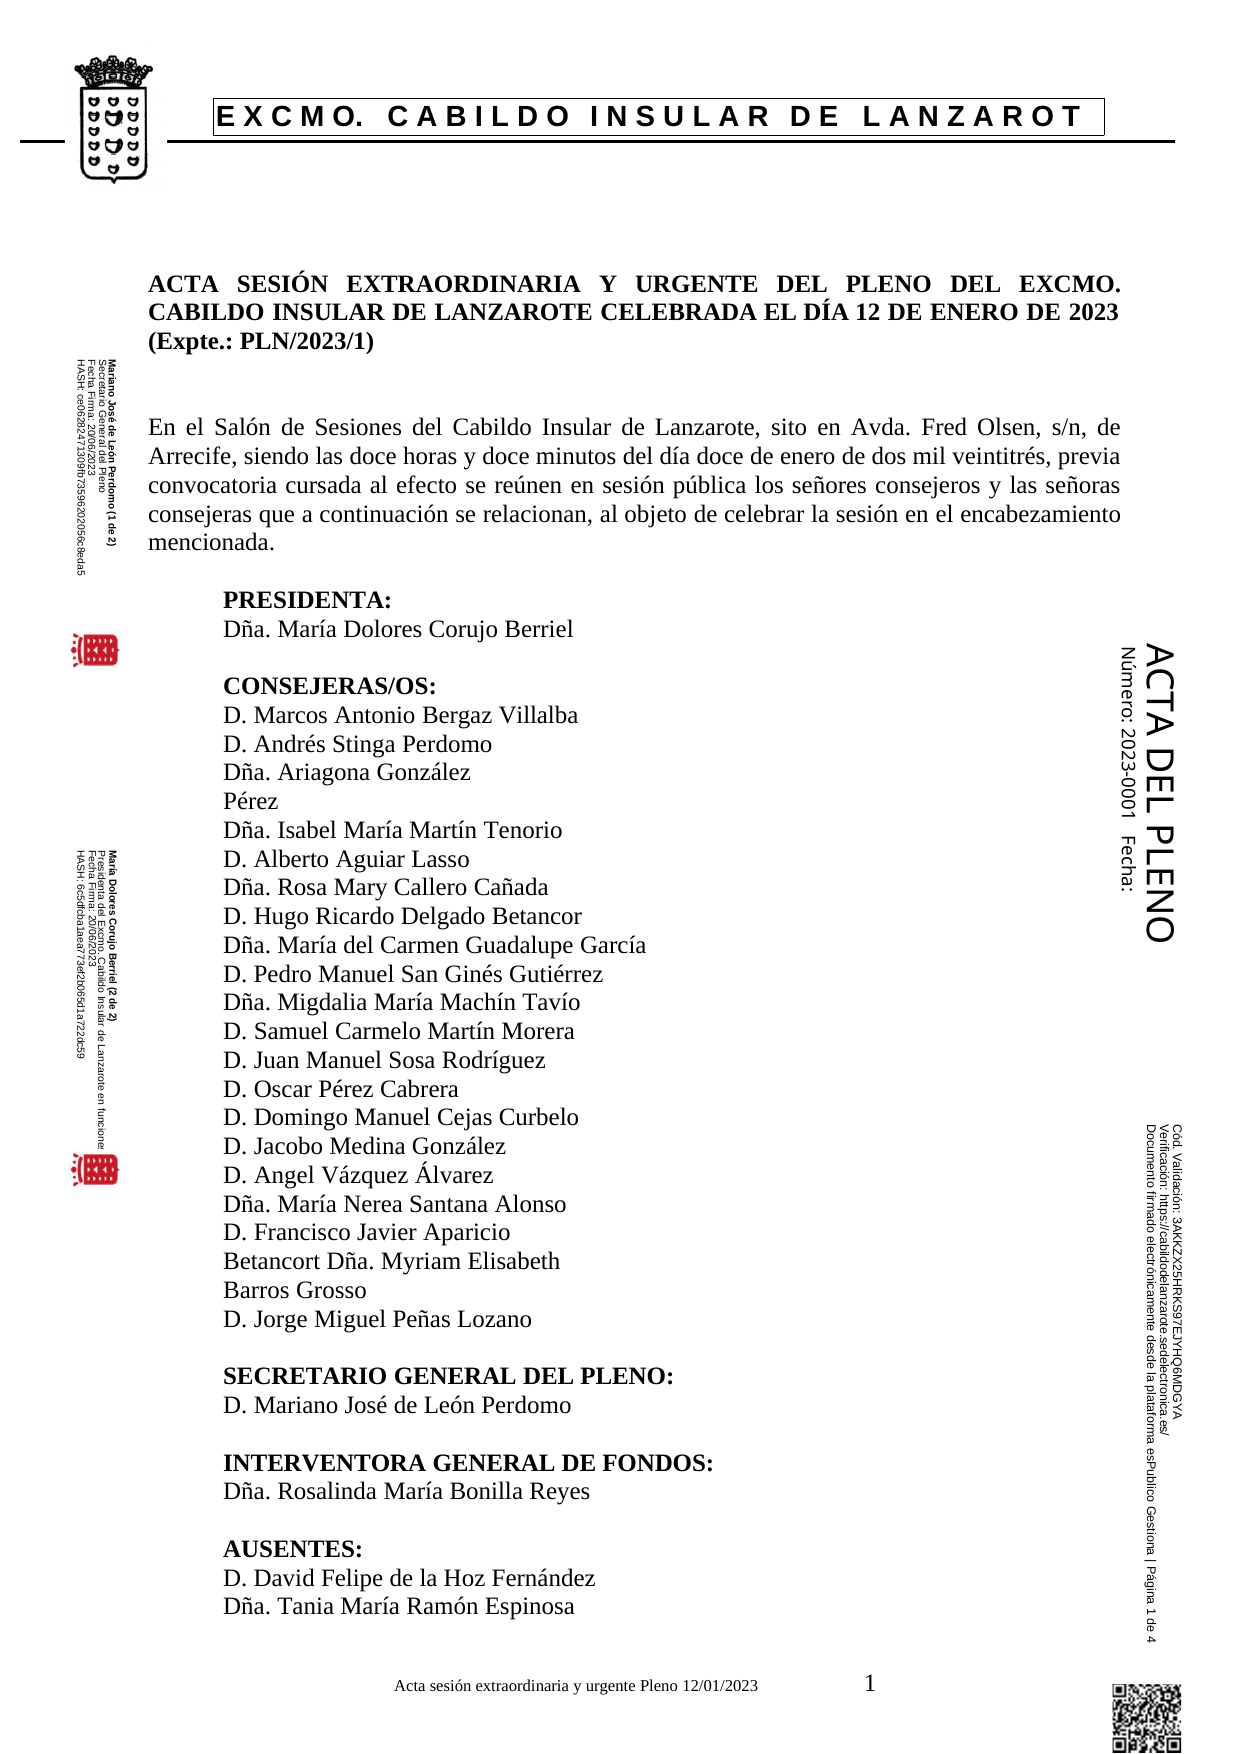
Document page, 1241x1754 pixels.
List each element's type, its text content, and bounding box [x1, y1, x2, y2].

text Mariano José de León Perdomo (1 de 2) Secretario General del Pleno [97, 359, 117, 548]
text D. Oscar Pérez Cabrera [223, 1074, 1192, 1102]
text D. Andrés Stinga Perdomo Dña. Ariagona González Pérez [223, 729, 532, 815]
text Dña. Rosa Mary Callero Cañada [223, 872, 1117, 901]
subtitle [1184, 1534, 1192, 1563]
text ACTA DEL PLENO [1140, 644, 1183, 989]
text En el Salón de Sesiones del Cabildo Insular de Lanzarote, sito en Avda. Fred Olsen, s/n, de Arrecife, siendo las doce horas y doce minutos del día doce de enero de dos mil veintitrés, previa convocatoria cursada al efecto se reúnen en sesión pública los señores consejeros y las señoras consejeras que a continuación se relacionan, al objeto de celebrar la sesión en el encabezamiento mencionada. [148, 412, 1122, 556]
text D. Hugo Ricardo Delgado Betancor [223, 901, 1117, 930]
picture [65, 39, 167, 193]
text Número: 2023-0001 Fecha: 20/06/2023 [1117, 646, 1140, 989]
text D. Samuel Carmelo Martín Morera [223, 1016, 1192, 1045]
text Fecha Firma: 20/06/2023 [87, 359, 97, 630]
text Presidenta del Excmo. Cabildo Insular de Lanzarote en funciones Fecha Firma: 20/06/2023 [86, 850, 107, 1149]
subtitle CONSEJERAS/OS: [223, 671, 1117, 700]
text D. Angel Vázquez Álvarez [223, 1160, 1145, 1189]
subtitle AUSENTES: [223, 1534, 1145, 1563]
text D. Marcos Antonio Bergaz Villalba [223, 700, 1117, 729]
text Dña. María del Carmen Guadalupe García [223, 930, 1117, 959]
subtitle SECRETARIO GENERAL DEL PLENO: [223, 1361, 1145, 1390]
text D. Francisco Javier Aparicio Betancort Dña. Myriam Elisabeth Barros Grosso [223, 1217, 613, 1304]
picture [68, 1149, 121, 1189]
text Verificación: https://cabildodelanzarote.sedelectronica.es/ [1158, 1124, 1171, 1645]
subtitle INTERVENTORA GENERAL DE FONDOS: [223, 1448, 1145, 1476]
picture [1112, 1684, 1182, 1753]
text D. Alberto Aguiar Lasso [223, 844, 1117, 872]
text D. Jacobo Medina González [223, 1131, 1145, 1160]
text Dña. Isabel María Martín Tenorio [223, 815, 1117, 844]
text HASH: 6c5dfcba1aea773ef2b065d1a722dc59 [76, 850, 86, 1149]
text D. Mariano José de León Perdomo [223, 1390, 1145, 1419]
text Acta sesión extraordinaria y urgente Pleno 12/01/2023 1 [394, 1668, 1192, 1697]
text Documento firmado electrónicamente desde la plataforma esPublico Gestiona | Página 1 de 4 [1145, 1124, 1158, 1645]
text HASH: ce06282471309fb73596202056c8eda5 [76, 359, 87, 630]
text (Expte.: PLN/2023/1) [148, 326, 1192, 355]
subtitle PRESIDENTA: [223, 585, 1192, 614]
text D. David Felipe de la Hoz Fernández Dña. Tania María Ramón Espinosa [223, 1563, 597, 1620]
text Dña. María Dolores Corujo Berriel [223, 614, 1192, 642]
text Dña. Rosalinda María Bonilla Reyes [223, 1476, 1145, 1505]
text Cód. Validación: 3AKKZX25HRKS97EJYHQ6MDGYA [1171, 1124, 1184, 1645]
text D. Juan Manuel Sosa Rodríguez [223, 1045, 1192, 1074]
text D. Jorge Miguel Peñas Lozano [223, 1304, 1145, 1332]
picture [68, 630, 121, 670]
text D. Pedro Manuel San Ginés Gutiérrez Dña. Migdalia María Machín Tavío [223, 959, 605, 1016]
text María Dolores Corujo Berriel (2 de 2) [107, 850, 119, 1149]
subtitle ACTA SESIÓN EXTRAORDINARIA Y URGENTE DEL PLENO DEL EXCMO. CABILDO INSULAR DE LANZAROTE CELEBRADA EL DÍA 12 DE ENERO DE 2023 [148, 269, 1121, 326]
text Dña. María Nerea Santana Alonso [223, 1189, 1145, 1217]
text D. Domingo Manuel Cejas Curbelo [223, 1102, 1192, 1131]
